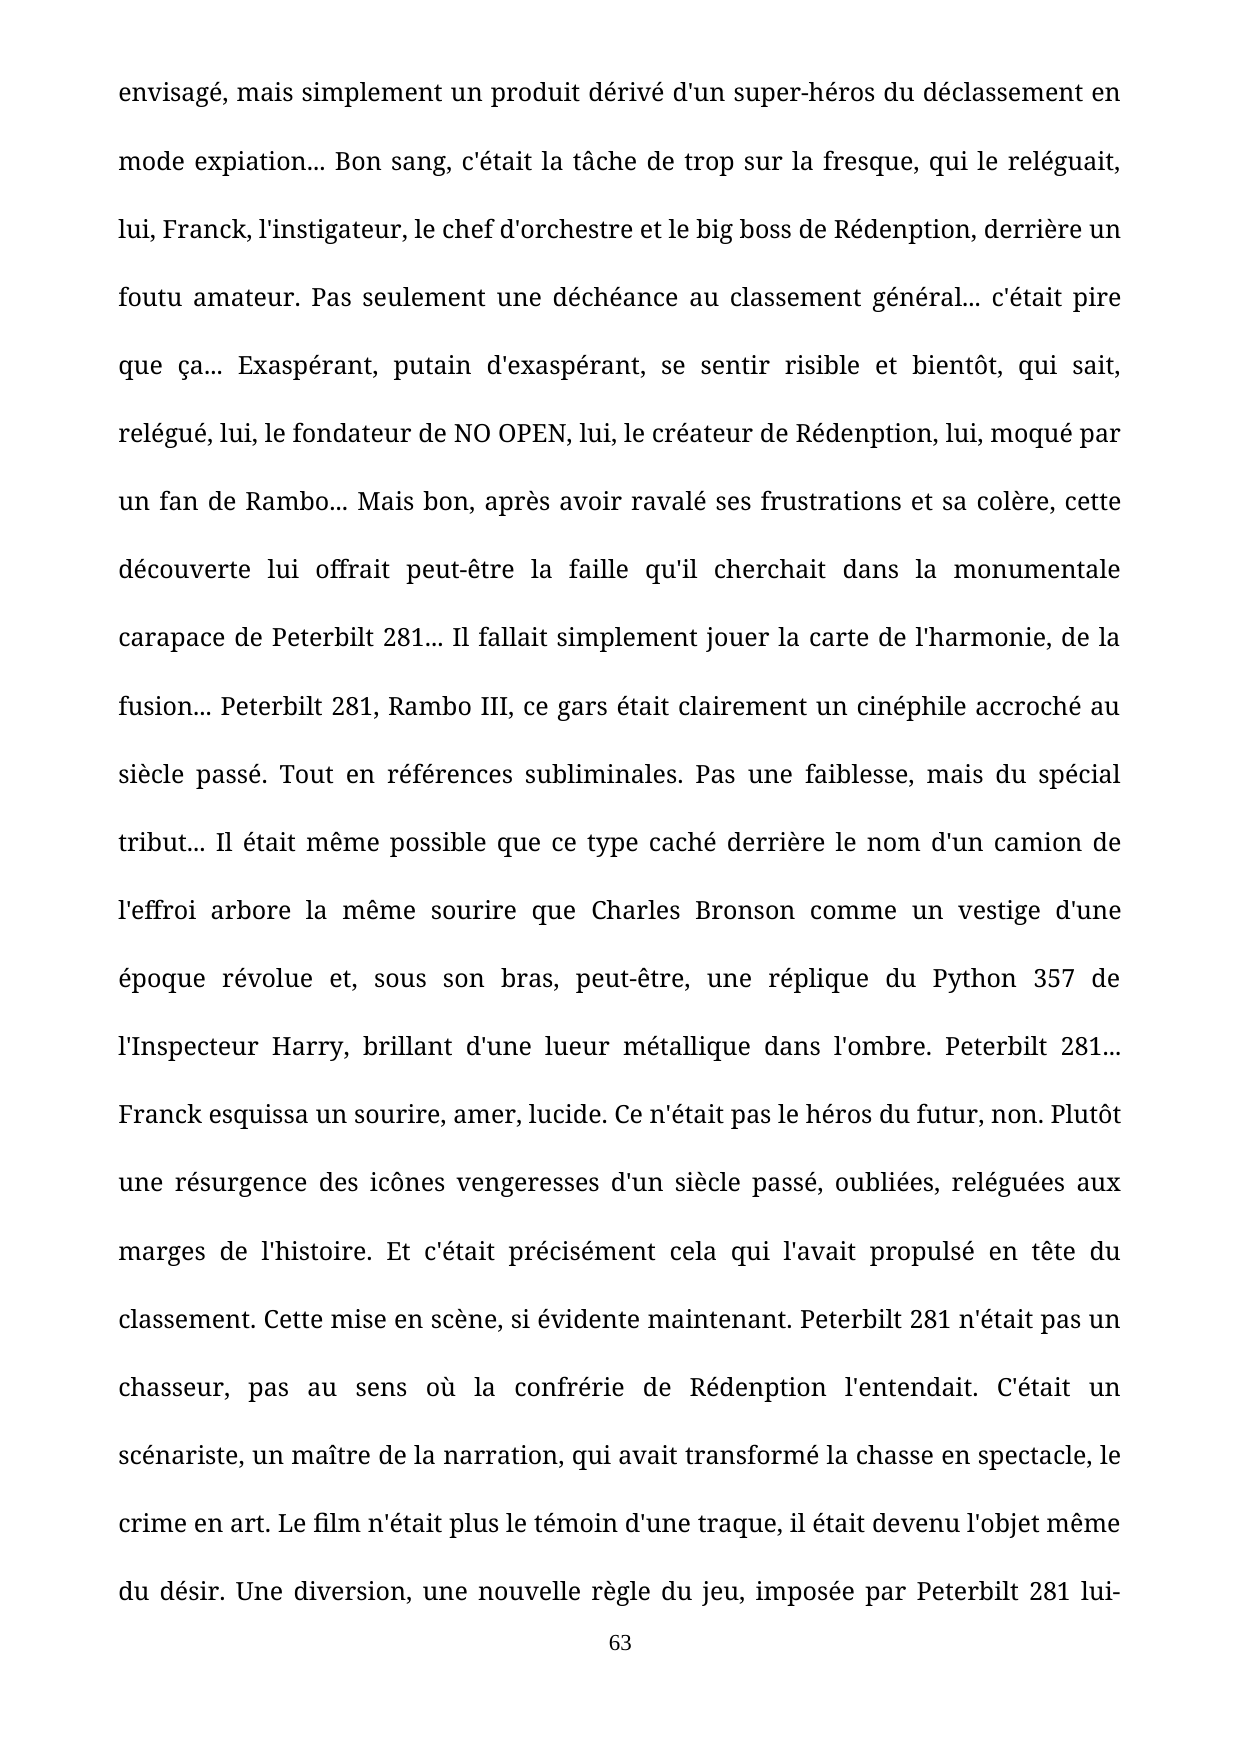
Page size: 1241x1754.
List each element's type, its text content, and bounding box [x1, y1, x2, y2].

text envisagé, mais simplement un produit dérivé d'un super-héros du déclassement en mode expiation...​ Bon sang, c'était la tâche de trop sur la fresque, qui le reléguait, lui, Franck, l'instigateur, le chef d'orchestre et le big boss de Rédenption, derrière un foutu amateur. Pas seulement une déchéance au classement général... c'était pire que ça... Exaspérant, putain d'exaspérant, se sentir risible et bientôt, qui sait, relégué, lui, le fondateur de NO OPEN, lui, le créateur de Rédenption, lui, moqué par un fan de Rambo...​ Mais bon, après avoir ravalé ses frustrations et sa colère, cette découverte lui offrait peut-être la faille qu'il cherchait dans la monumentale carapace de Peterbilt 281... Il fallait simplement jouer la carte de l'harmonie, de la fusion... Peterbilt 281, Rambo III, ce gars était clairement un cinéphile accroché au siècle passé. Tout en références subliminales. Pas une faiblesse, mais du spécial tribut... Il était même possible que ce type caché derrière le nom d'un camion de l'effroi arbore la même sourire que Charles Bronson comme un vestige d'une époque révolue et, sous son bras, peut-être, une réplique du Python 357 de l'Inspecteur Harry, brillant d'une lueur métallique dans l'ombre. Peterbilt 281... Franck esquissa un sourire, amer, lucide. Ce n'était pas le héros du futur, non. Plutôt une résurgence des icônes vengeresses d'un siècle passé, oubliées, reléguées aux marges de l'histoire. Et c'était précisément cela qui l'avait propulsé en tête du classement. Cette mise en scène, si évidente maintenant. Peterbilt 281 n'était pas un chasseur, pas au sens où la confrérie de Rédenption l'entendait. C'était un scénariste, un maître de la narration, qui avait transformé la chasse en spectacle, le crime en art. Le film n'était plus le témoin d'une traque, il était devenu l'objet même du désir. Une diversion, une nouvelle règle du jeu, imposée par Peterbilt 281 lui- [118, 75, 1122, 1608]
